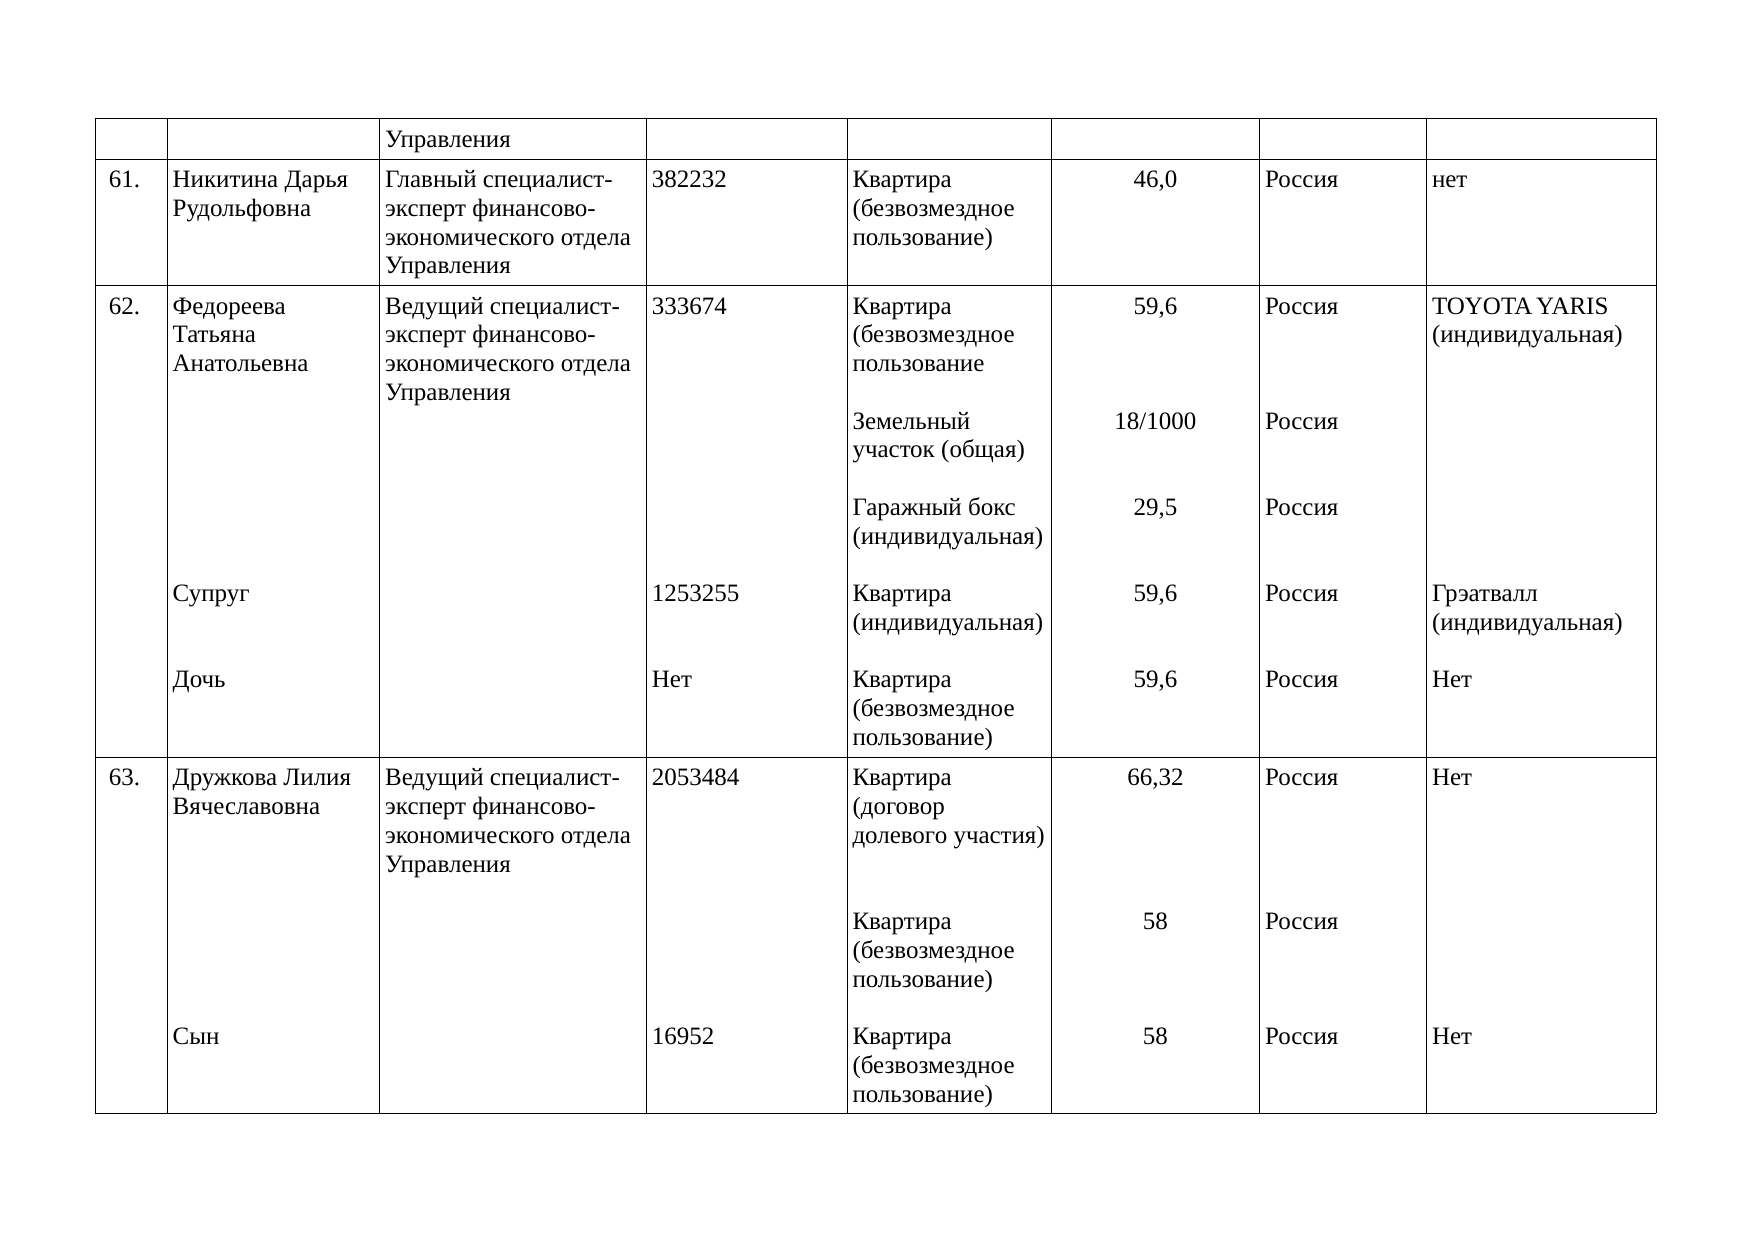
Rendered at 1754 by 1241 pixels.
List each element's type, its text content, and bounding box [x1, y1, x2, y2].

table_cell Никитина Дарья Рудольфовна [168, 160, 379, 285]
table_cell Россия Россия Россия [1260, 758, 1426, 1113]
table_cell Квартира (договор долевого участия) Квартира (безвозмездное пользо­вание) Квартира (безвозмездное пользо­вание) [848, 758, 1051, 1113]
table_cell Квартира (безвозмездное пользование) [848, 160, 1051, 285]
table_cell TOYOTA YARIS (индивидуальная) Грэатвалл (индивидуальная) Нет [1427, 286, 1656, 757]
table_cell [96, 119, 167, 158]
table_cell [1427, 119, 1656, 158]
table_cell 2053484 16952 [647, 758, 847, 1113]
table_cell 46,0 [1052, 160, 1259, 285]
table_cell [647, 119, 847, 158]
table_cell Главный специалист-эксперт финансово-экономического отдела Управления [380, 160, 646, 285]
table_cell 382232 [647, 160, 847, 285]
table_cell [1052, 119, 1259, 158]
table_cell [168, 119, 379, 158]
table_cell [96, 286, 167, 757]
table_cell Нет Нет [1427, 758, 1656, 1113]
table_cell Федореева Татьяна Анатольевна Супруг Дочь [168, 286, 379, 757]
table_cell Дружкова Лилия Вячеславовна Сын [168, 758, 379, 1113]
table_cell Квартира (безвозмездное пользование Земельный участок (общая) Гаражный бокс (индивидуальная) Квартира (индивидуальная) Квартира (безвозмездное пользо­вание) [848, 286, 1051, 757]
table_cell Ведущий специалист-эксперт финансово-экономического отдела Управления [380, 758, 646, 1113]
table_cell [1260, 119, 1426, 158]
table_cell 59,6 18/1000 29,5 59,6 59,6 [1052, 286, 1259, 757]
table_cell Россия [1260, 160, 1426, 285]
table_cell нет [1427, 160, 1656, 285]
table_cell [848, 119, 1051, 158]
table_cell 333674 1253255 Нет [647, 286, 847, 757]
table_cell [96, 758, 167, 1113]
table_cell Ведущий специалист-эксперт финансово-экономического отдела Управления [380, 286, 646, 757]
table_cell Россия Россия Россия Россия Россия [1260, 286, 1426, 757]
table_cell [96, 160, 167, 285]
table_cell Управления [380, 119, 646, 158]
table_cell 66,32 58 58 [1052, 758, 1259, 1113]
